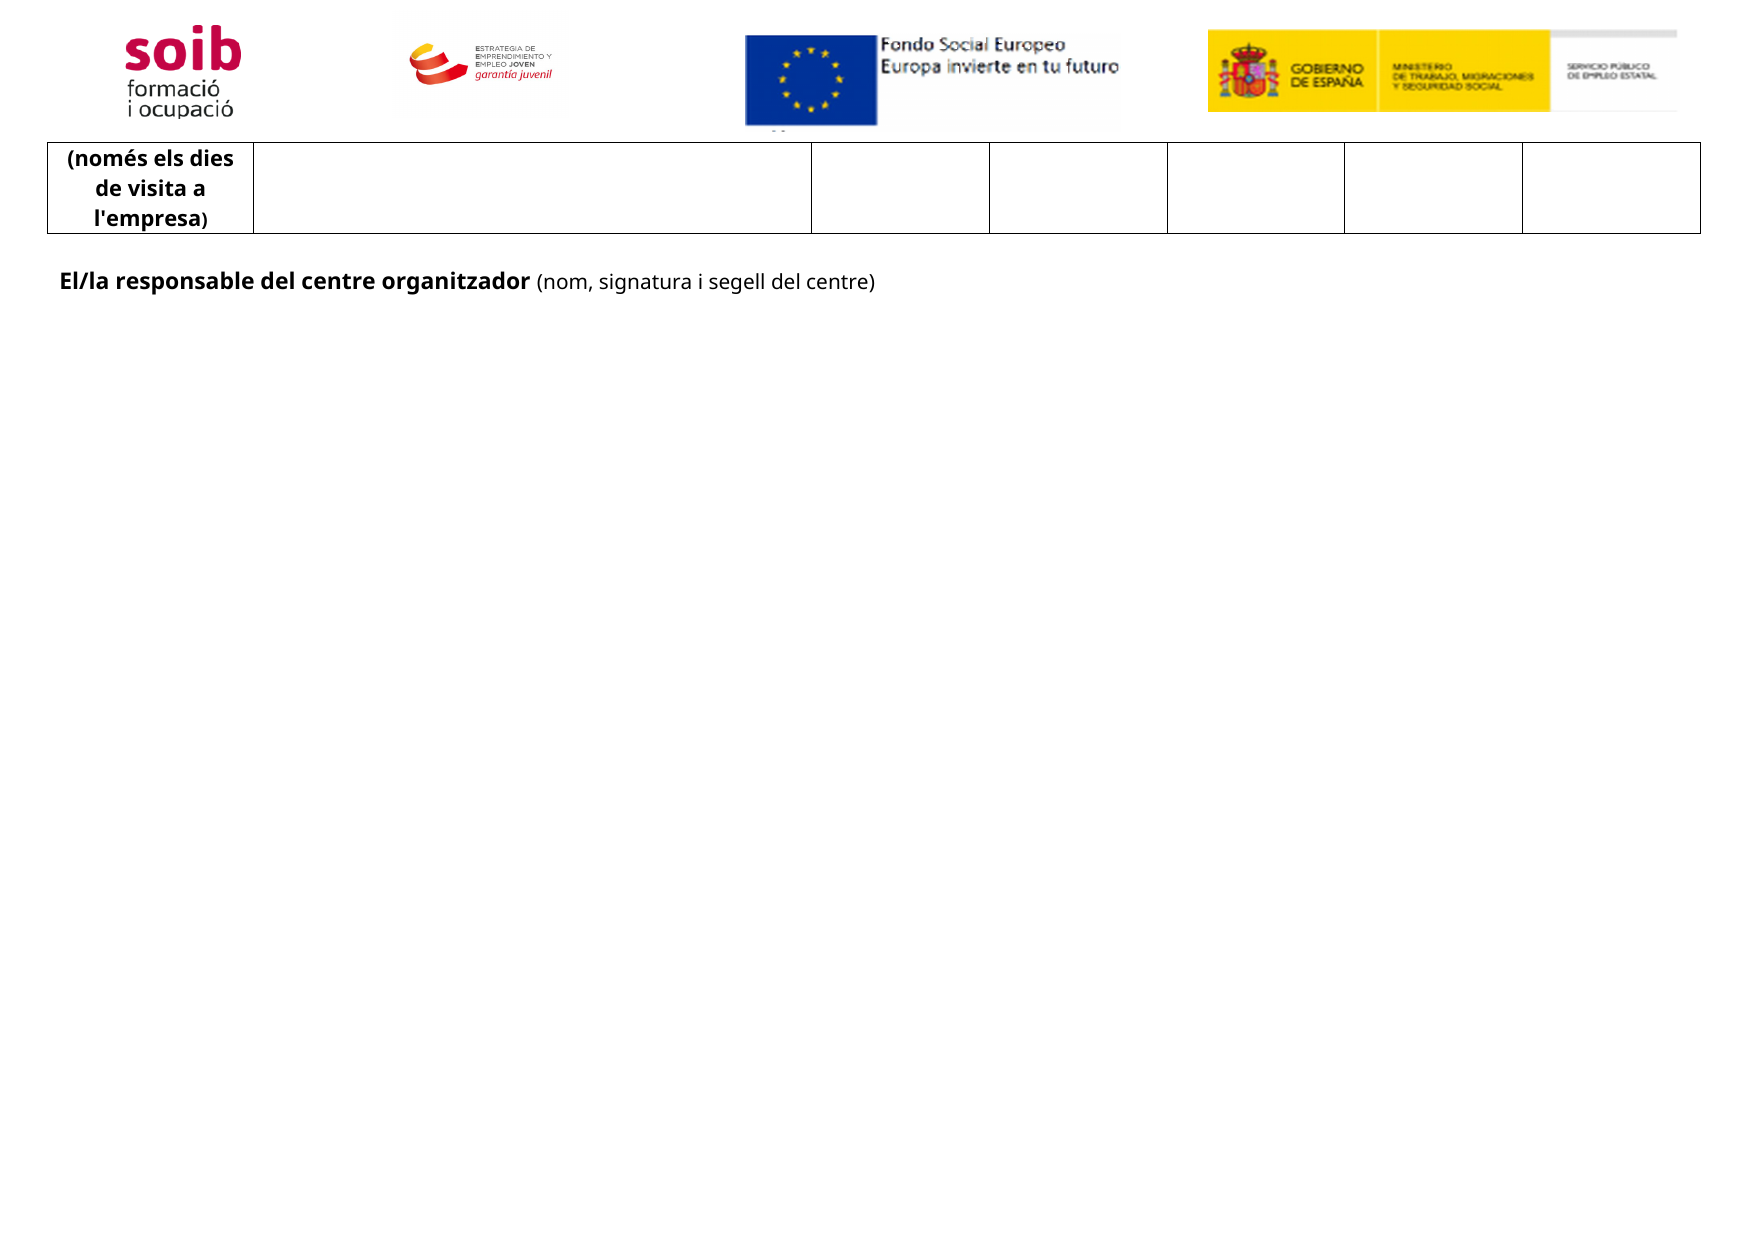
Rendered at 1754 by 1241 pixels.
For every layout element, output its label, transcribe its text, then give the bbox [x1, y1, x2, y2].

picture [745, 33, 1121, 132]
table_cell [1168, 143, 1344, 232]
table_cell [1523, 143, 1700, 232]
table_cell [254, 143, 811, 232]
table_cell [812, 143, 989, 232]
text El/la responsable del centre organitzador (nom, signatura i segell del centre) [59, 265, 1695, 296]
table_cell [1345, 143, 1522, 232]
table_cell [990, 143, 1167, 232]
picture [1208, 29, 1680, 112]
table_cell (només els dies de visita a l'empresa) [48, 143, 253, 232]
